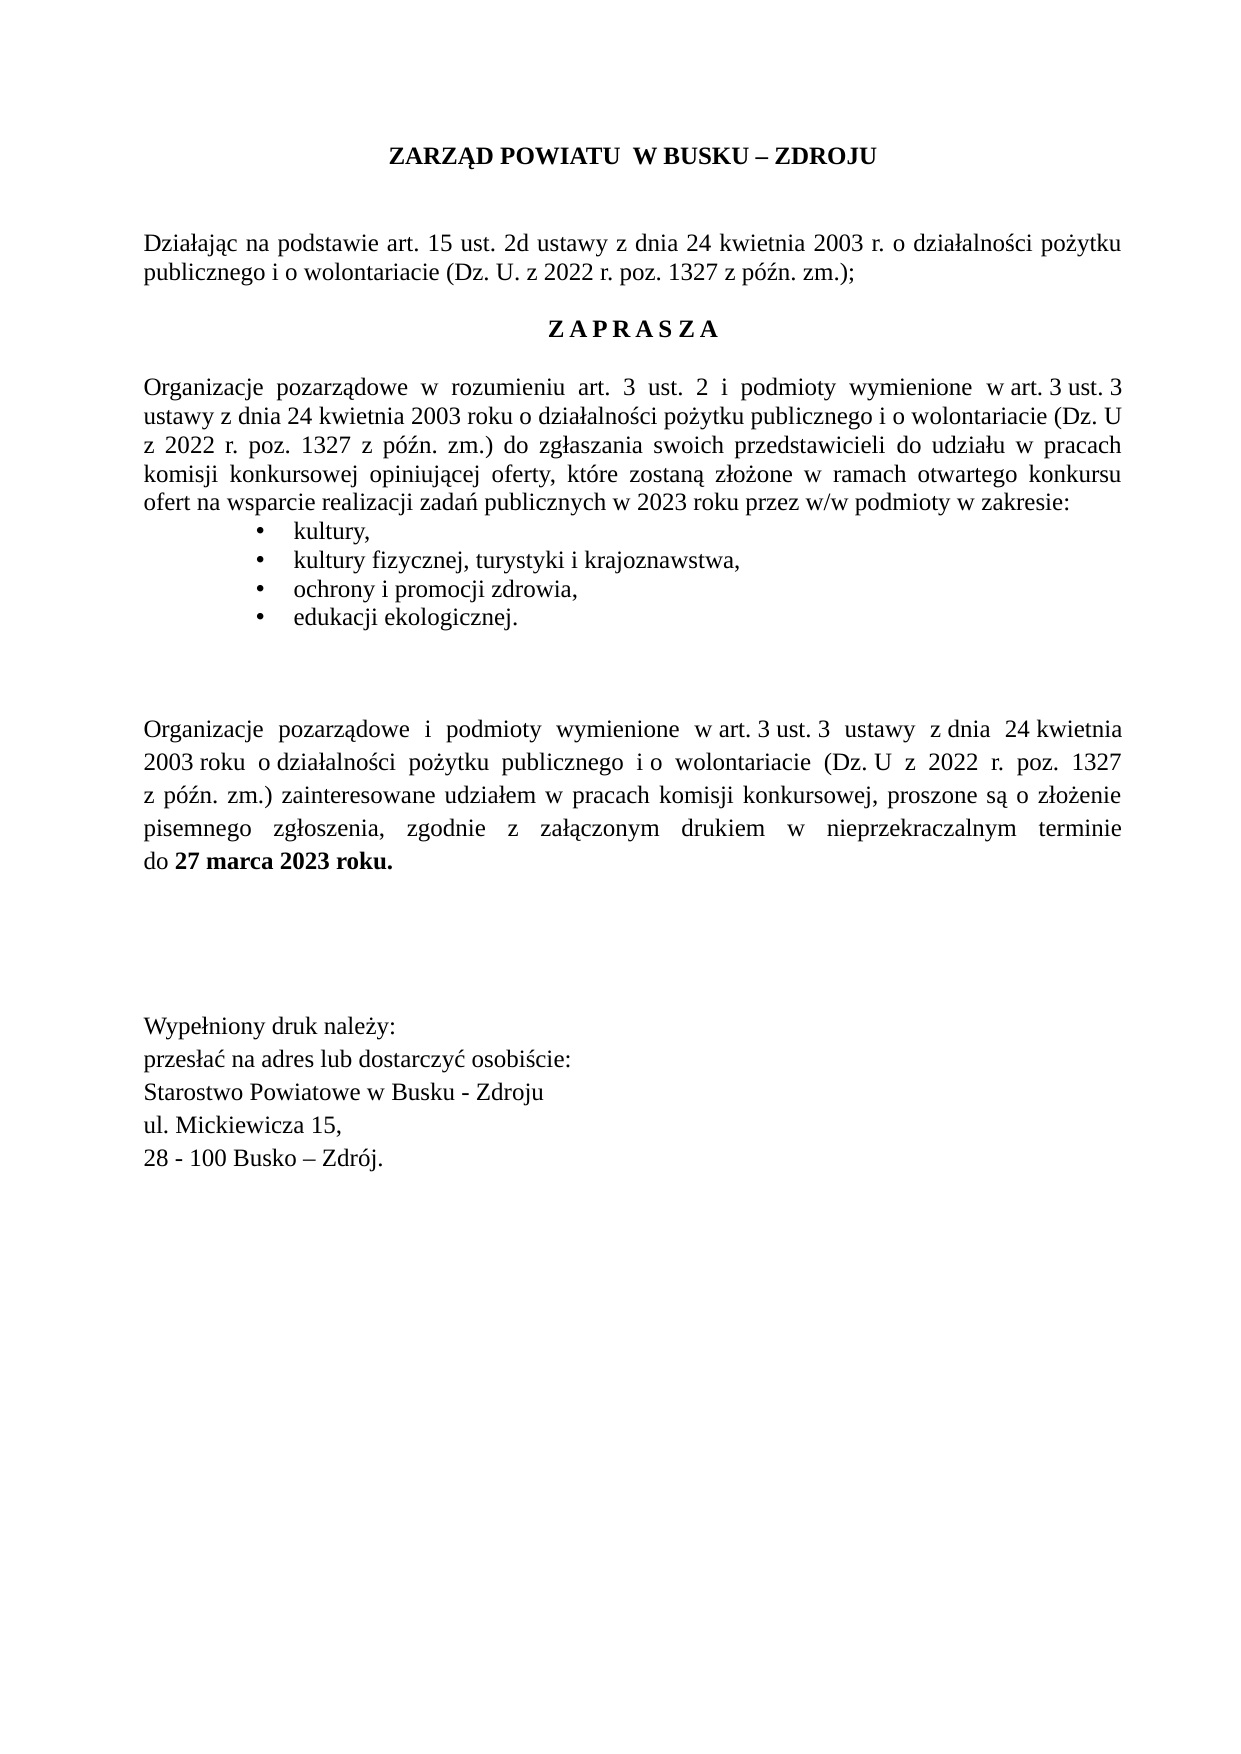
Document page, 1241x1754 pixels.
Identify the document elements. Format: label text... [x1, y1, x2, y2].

text ZARZĄD POWIATU W BUSKU – ZDROJU [143, 141, 1122, 170]
text Wypełniony druk należy: [143, 1011, 1122, 1040]
text Organizacje pozarządowe i podmioty wymienione w art. 3 ust. 3 ustawy z dnia 24 kwietnia 2003 roku o działalności pożytku publicznego i o wolontariacie (Dz. U z 2022 r. poz. 1327 z późn. zm.) zainteresowane udziałem w pracach komisji konkursowej, proszone są o złożenie pisemnego zgłoszenia, zgodnie z załączonym drukiem w nieprzekraczalnym terminie do 27 marca 2023 roku. [143, 714, 1122, 874]
text Organizacje pozarządowe w rozumieniu art. 3 ust. 2 i podmioty wymienione w art. 3 ust. 3 ustawy z dnia 24 kwietnia 2003 roku o działalności pożytku publicznego i o wolontariacie (Dz. U z 2022 r. poz. 1327 z późn. zm.) do zgłaszania swoich przedstawicieli do udziału w pracach komisji konkursowej opiniującej oferty, które zostaną złożone w ramach otwartego konkursu ofert na wsparcie realizacji zadań publicznych w 2023 roku przez w/w podmioty w zakresie: [143, 372, 1122, 516]
text Z A P R A S Z A [143, 314, 1122, 343]
text Działając na podstawie art. 15 ust. 2d ustawy z dnia 24 kwietnia 2003 r. o działalności pożytku publicznego i o wolontariacie (Dz. U. z 2022 r. poz. 1327 z późn. zm.); [143, 228, 1122, 285]
list ochrony i promocji zdrowia, [256, 574, 1122, 602]
list kultury fizycznej, turystyki i krajoznawstwa, [256, 545, 1122, 574]
text przesłać na adres lub dostarczyć osobiście: [143, 1044, 1122, 1073]
list edukacji ekologicznej. [256, 602, 1122, 631]
list Starostwo Powiatowe w Busku - Zdroju ul. Mickiewicza 15, 28 - 100 Busko – Zdrój. [143, 1077, 1122, 1172]
list kultury, [256, 516, 1122, 545]
